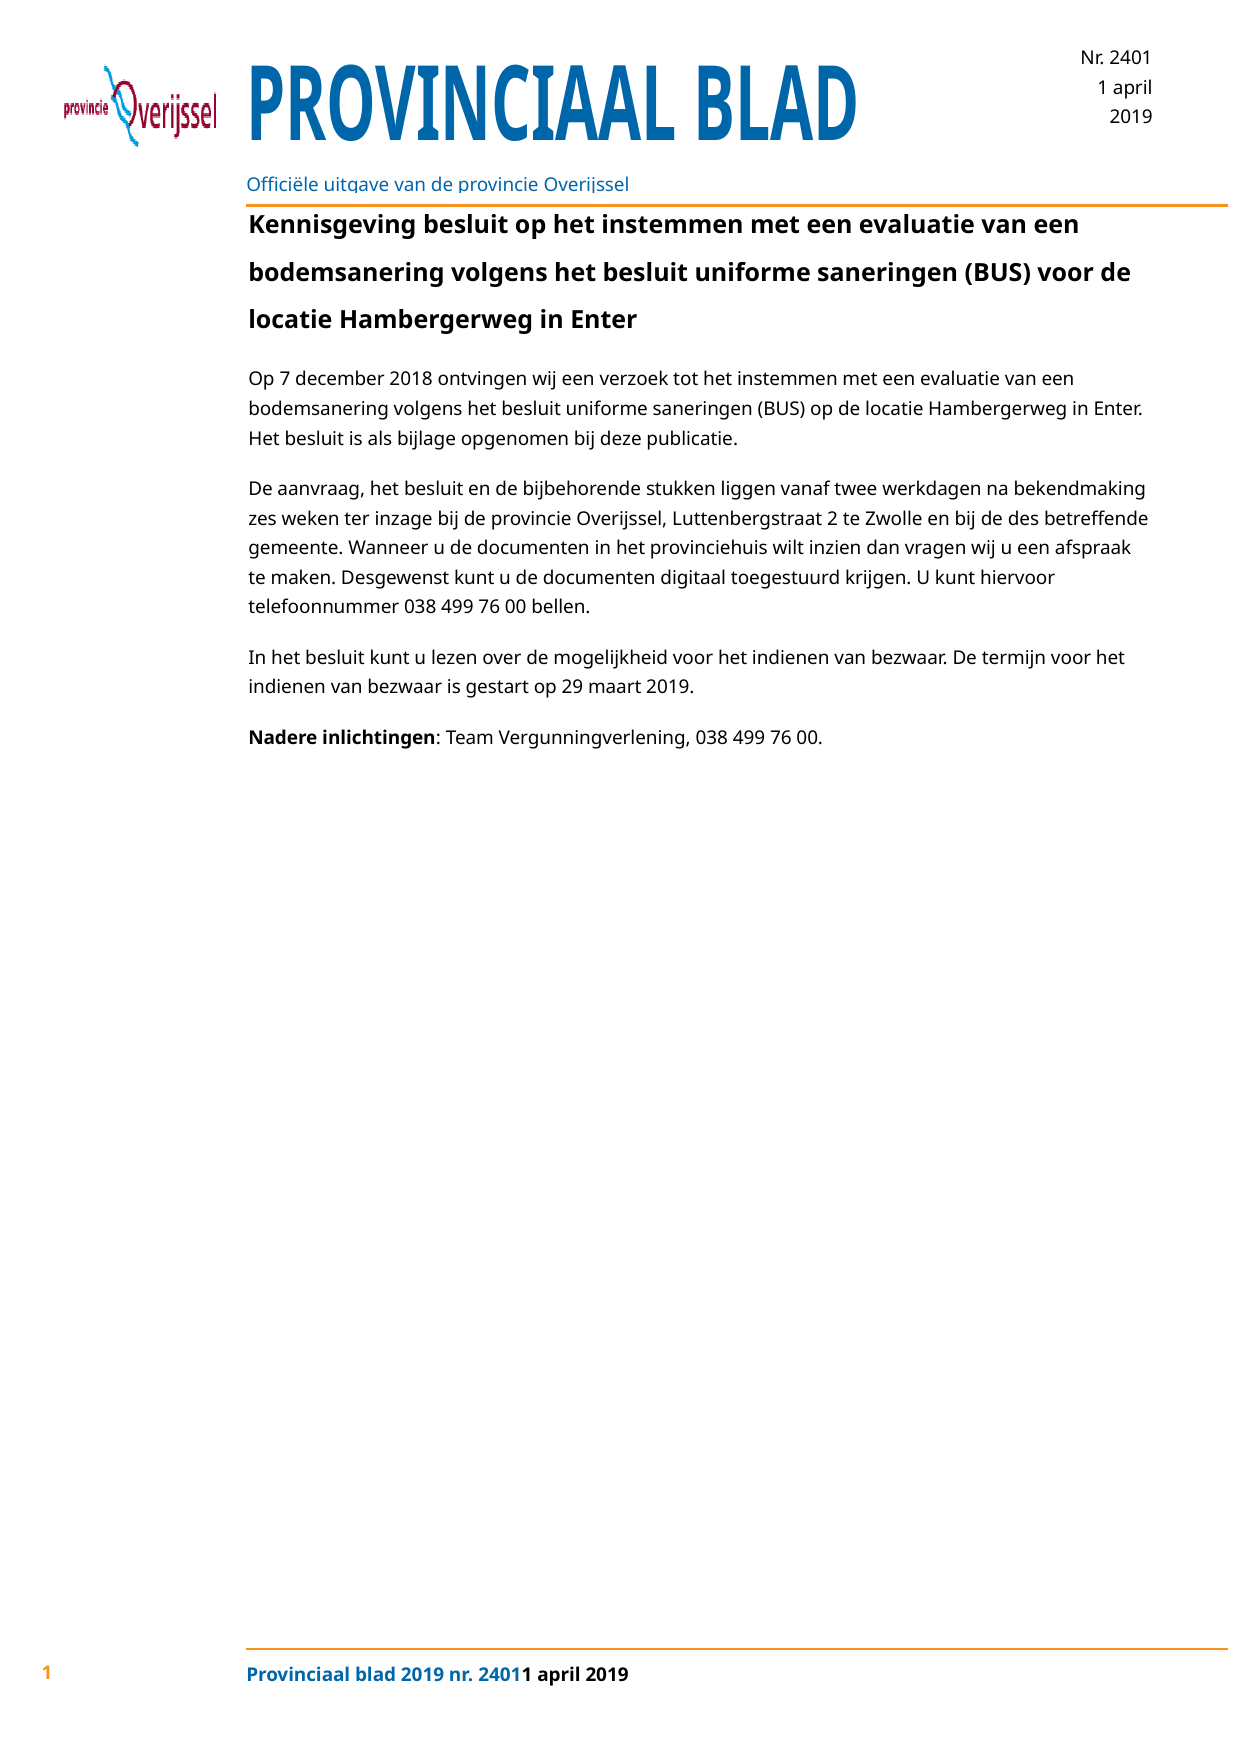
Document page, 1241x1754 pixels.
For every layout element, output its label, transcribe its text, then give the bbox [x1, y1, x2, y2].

text In het besluit kunt u lezen over de mogelijkheid voor het indienen van bezwaar. De termijn voor het indienen van bezwaar is gestart op 29 maart 2019. [248, 644, 1152, 699]
text Op 7 december 2018 ontvingen wij een verzoek tot het instemmen met een evaluatie van een bodemsanering volgens het besluit uniforme saneringen (BUS) op de locatie Hambergerweg in Enter. Het besluit is als bijlage opgenomen bij deze publicatie. [248, 366, 1152, 450]
text Kennisgeving besluit op het instemmen met een evaluatie van een bodemsanering volgens het besluit uniforme saneringen (BUS) voor de locatie Hambergerweg in Enter [248, 207, 1152, 336]
picture [41, 47, 231, 172]
text De aanvraag, het besluit en de bijbehorende stukken liggen vanaf twee werkdagen na bekendmaking zes weken ter inzage bij de provincie Overijssel, Luttenbergstraat 2 te Zwolle en bij de des betreffende gemeente. Wanneer u de documenten in het provinciehuis wilt inzien dan vragen wij u een afspraak te maken. Desgewenst kunt u de documenten digitaal toegestuurd krijgen. U kunt hiervoor telefoonnummer 038 499 76 00 bellen. [248, 475, 1152, 619]
text Nadere inlichtingen: Team Vergunningverlening, 038 499 76 00. [248, 724, 1152, 749]
